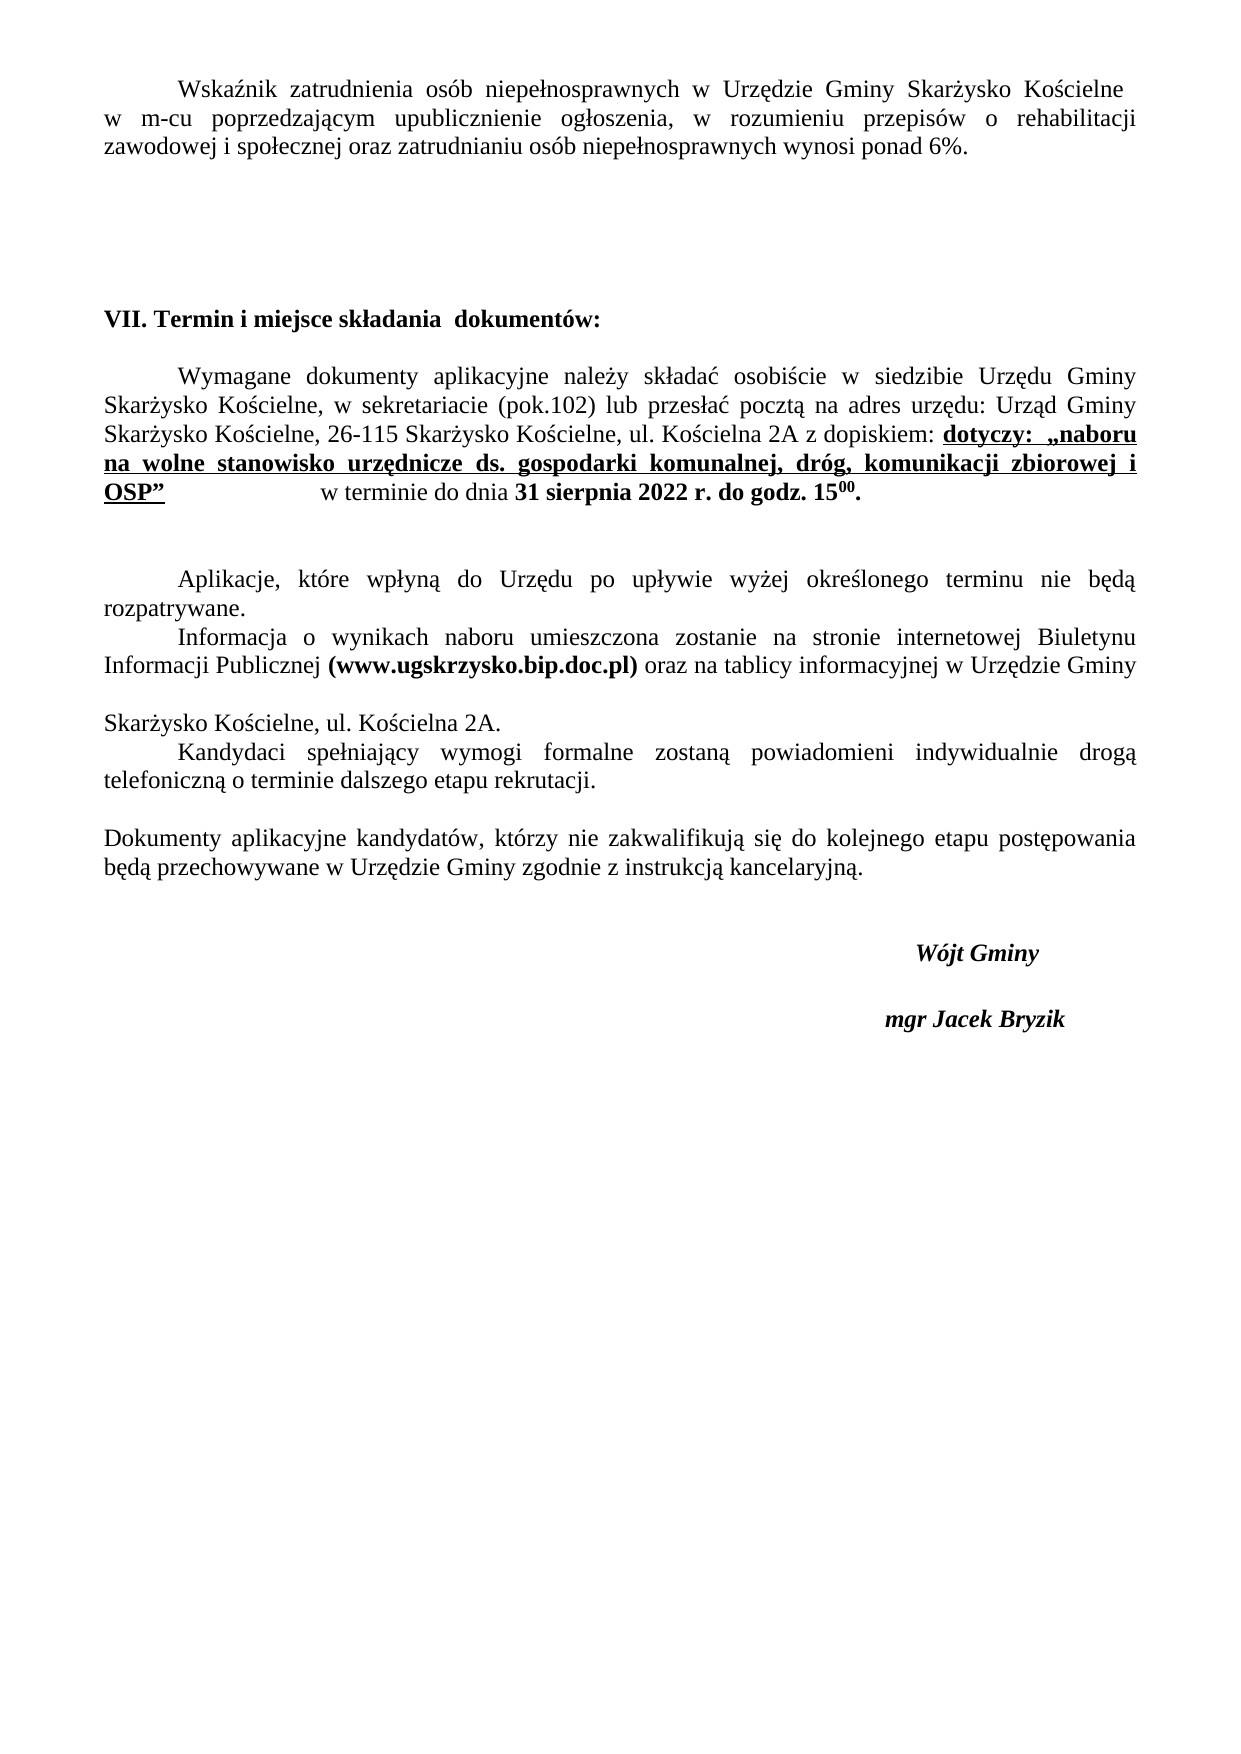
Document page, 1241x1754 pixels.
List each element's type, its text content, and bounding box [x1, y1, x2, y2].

text mgr Jacek Bryzik [103, 1004, 1137, 1033]
text VII. Termin i miejsce składania dokumentów: [103, 304, 1137, 333]
text Dokumenty aplikacyjne kandydatów, którzy nie zakwalifikują się do kolejnego etapu postępowania będą przechowywane w Urzędzie Gminy zgodnie z instrukcją kancelaryjną. [103, 823, 1137, 881]
text Wójt Gminy [103, 938, 1137, 967]
text Wymagane dokumenty aplikacyjne należy składać osobiście w siedzibie Urzędu Gminy Skarżysko Kościelne, w sekretariacie (pok.102) lub przesłać pocztą na adres urzędu: Urząd Gminy Skarżysko Kościelne, 26-115 Skarżysko Kościelne, ul. Kościelna 2A z dopiskiem: dotyczy: „naboru na wolne stanowisko urzędnicze ds. gospodarki komunalnej, dróg, komunikacji zbiorowej i [103, 361, 1137, 473]
text Informacja o wynikach naboru umieszczona zostanie na stronie internetowej Biuletynu Informacji Publicznej (www.ugskrzysko.bip.doc.pl) oraz na tablicy informacyjnej w Urzędzie Gminy Skarżysko Kościelne, ul. Kościelna 2A. [103, 622, 1137, 737]
text Kandydaci spełniający wymogi formalne zostaną powiadomieni indywidualnie drogą telefoniczną o terminie dalszego etapu rekrutacji. [103, 737, 1137, 794]
text Aplikacje, które wpłyną do Urzędu po upływie wyżej określonego terminu nie będą rozpatrywane. [103, 564, 1137, 622]
text Wskaźnik zatrudnienia osób niepełnosprawnych w Urzędzie Gminy Skarżysko Kościelne w m-cu poprzedzającym upublicznienie ogłoszenia, w rozumieniu przepisów o rehabilitacji zawodowej i społecznej oraz zatrudnianiu osób niepełnosprawnych wynosi ponad 6%. [103, 74, 1137, 160]
text OSP” w terminie do dnia 31 sierpnia 2022 r. do godz. 1500. [103, 474, 1137, 507]
